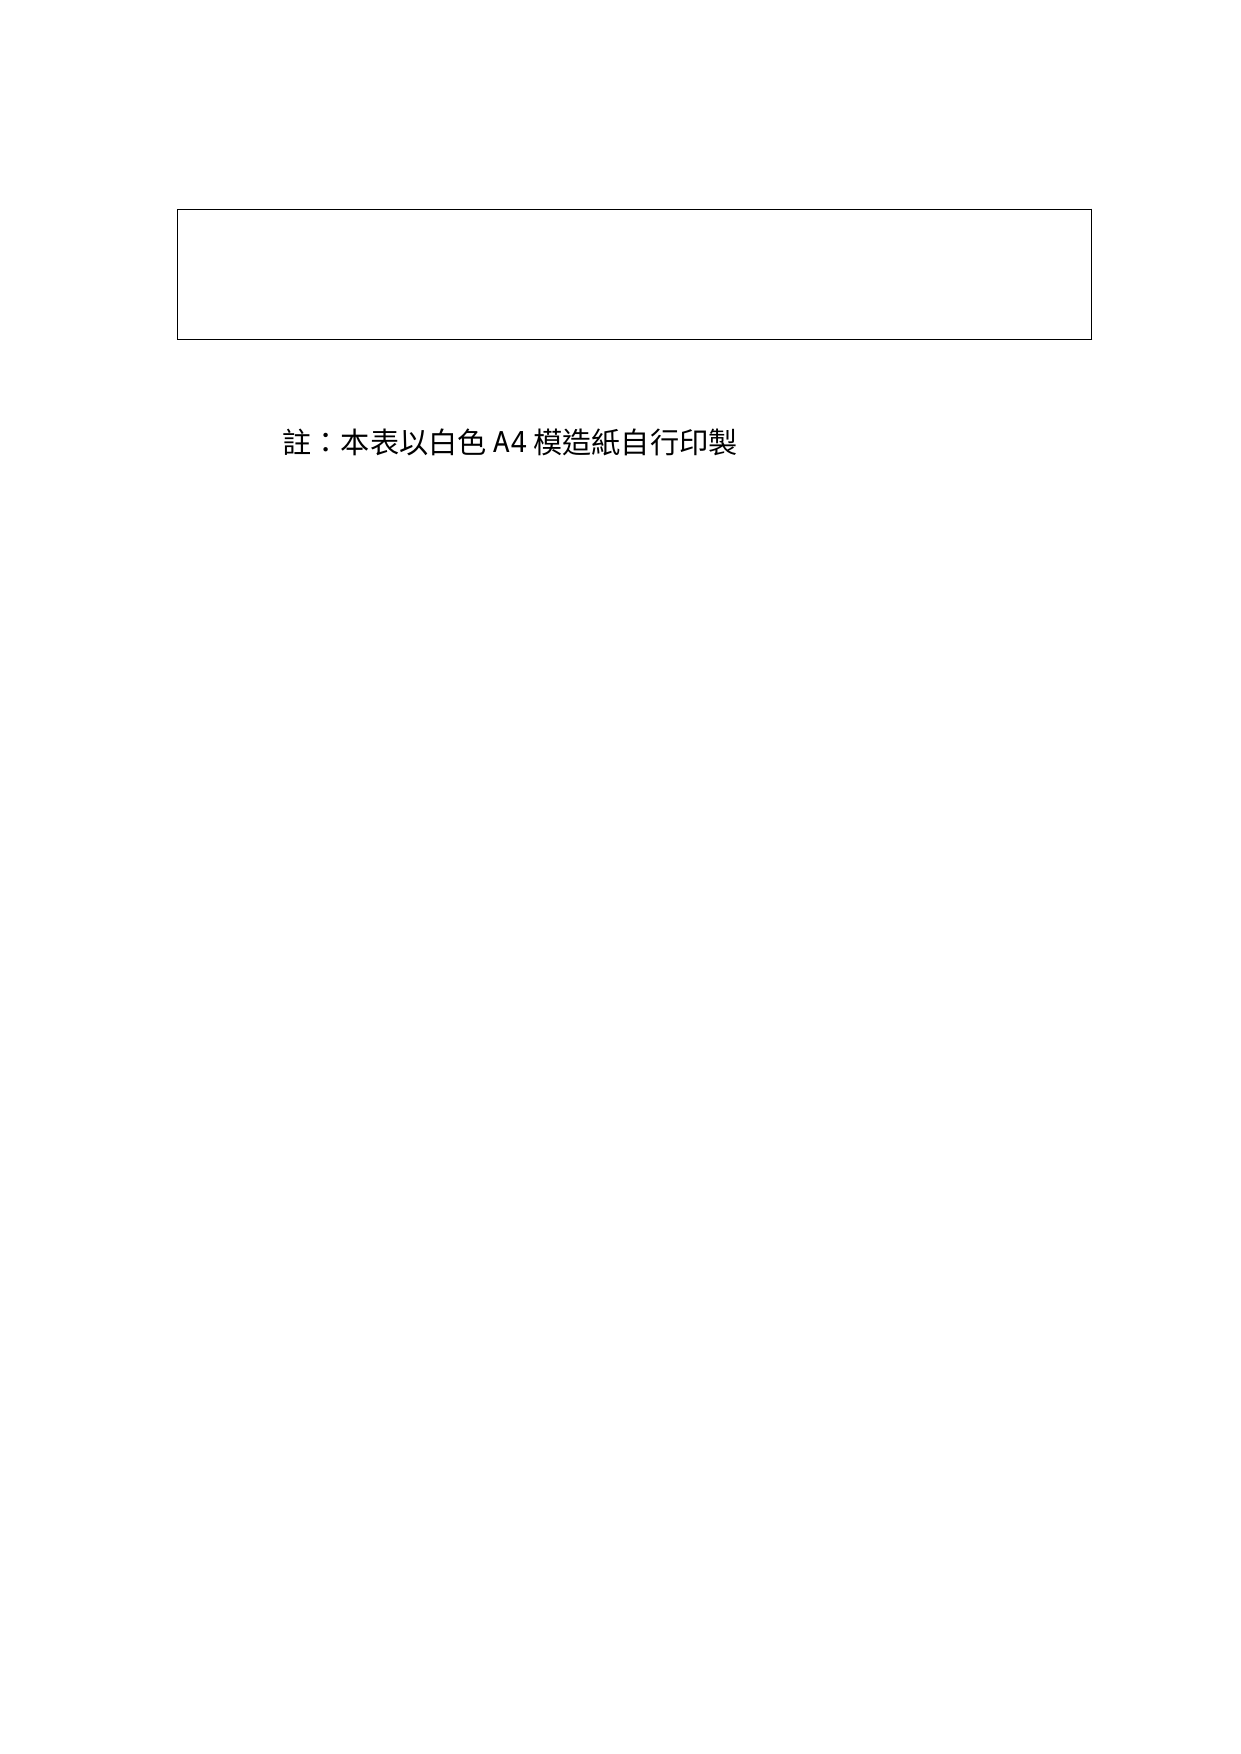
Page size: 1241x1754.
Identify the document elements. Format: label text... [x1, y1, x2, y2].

text 註：本表以白色A4模造紙自行印製 [177, 399, 1092, 462]
